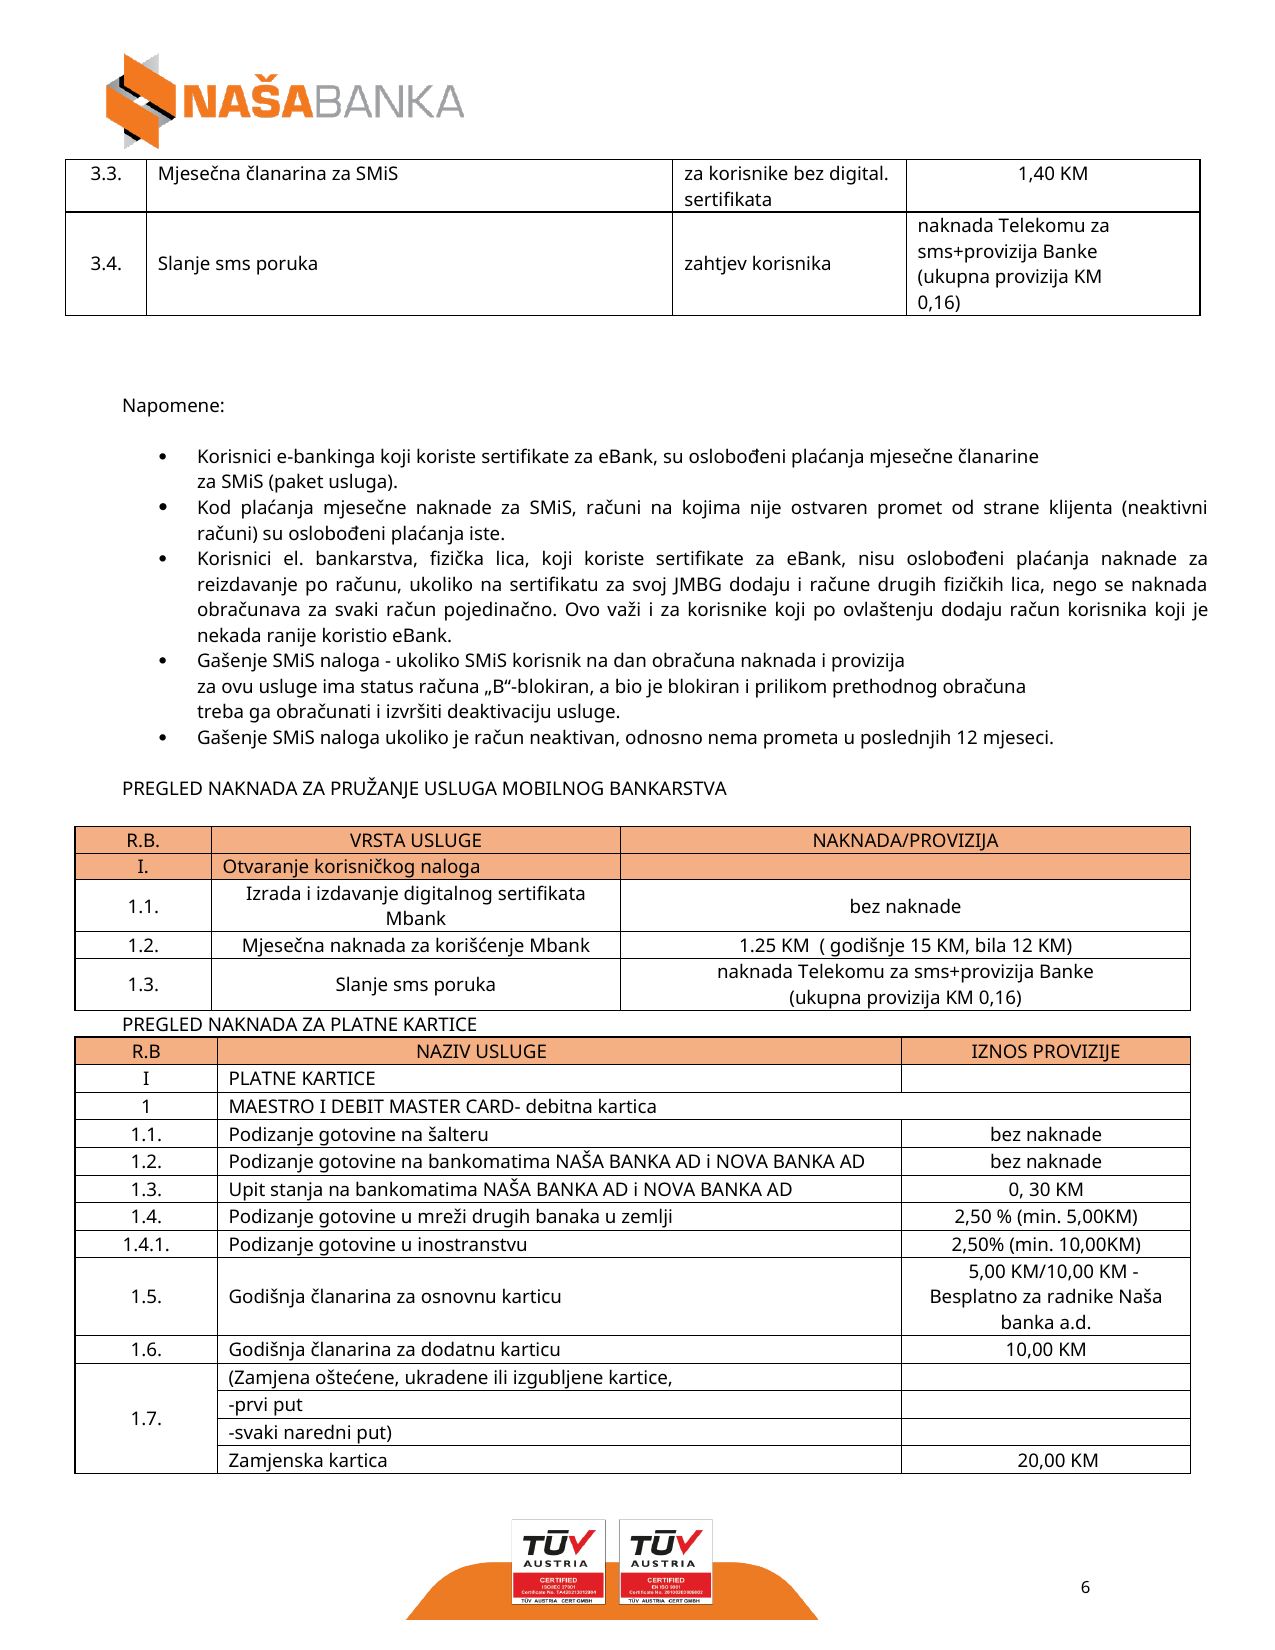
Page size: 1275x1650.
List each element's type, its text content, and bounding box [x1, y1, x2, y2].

list Korisnici el. bankarstva, fizička lica, koji koriste sertifikate za eBank, nisu oslobođeni plaćanja naknade za reizdavanje po računu, ukoliko na sertifikatu za svoj JMBG dodaju i račune drugih fizičkih lica, nego se naknada obračunava za svaki račun pojedinačno. Ovo važi i za korisnike koji po ovlaštenju dodaju račun korisnika koji je nekada ranije koristio eBank. [159, 545, 1209, 647]
table_cell Godišnja članarina za osnovnu karticu [218, 1258, 901, 1335]
text Napomene: [122, 392, 1209, 418]
picture [405, 1513, 819, 1620]
list Korisnici e-bankinga koji koriste sertifikate za eBank, su oslobođeni plaćanja mjesečne članarine [159, 443, 1209, 469]
table_cell 1.1. [76, 880, 211, 931]
table_cell 1.1. [76, 1120, 217, 1147]
table_cell MAESTRO I DEBIT MASTER CARD- debitna kartica [218, 1093, 1190, 1119]
text PREGLED NAKNADA ZA PLATNE KARTICE [122, 1011, 1209, 1036]
list Kod plaćanja mjesečne naknade za SMiS, računi na kojima nije ostvaren promet od strane klijenta (neaktivni računi) su oslobođeni plaćanja iste. [159, 494, 1209, 545]
table_header IZNOS PROVIZIJE [902, 1038, 1190, 1064]
table_cell Izrada i izdavanje digitalnog sertifikata Mbank [212, 880, 620, 931]
table_cell Mjesečna naknada za korišćenje Mbank [212, 932, 620, 958]
table_header VRSTA USLUGE [212, 827, 620, 853]
table_cell 1.25 KM ( godišnje 15 KM, bila 12 KM) [621, 932, 1190, 958]
table_header R.B [76, 1038, 217, 1064]
table_cell 2,50 % (min. 5,00KM) [902, 1203, 1190, 1230]
table_cell 1.6. [76, 1336, 217, 1362]
table_cell Podizanje gotovine u mreži drugih banaka u zemlji [218, 1203, 901, 1230]
table_cell 5,00 KM/10,00 KM - Besplatno za radnike Naša banka a.d. [902, 1258, 1190, 1335]
table_cell -svaki naredni put) [218, 1419, 901, 1445]
text za ovu usluge ima status računa „B“-blokiran, a bio je blokiran i prilikom prethodnog obračuna [197, 673, 1209, 698]
table_cell 1.4.1. [76, 1231, 217, 1257]
table_cell 3.3. [66, 160, 146, 211]
table_cell bez naknade [902, 1120, 1190, 1147]
table_cell 1,40 KM [907, 160, 1199, 211]
table_cell zahtjev korisnika [673, 213, 906, 314]
table_cell Godišnja članarina za dodatnu karticu [218, 1336, 901, 1362]
table_cell Podizanje gotovine u inostranstvu [218, 1231, 901, 1257]
table_cell 10,00 KM [902, 1336, 1190, 1362]
table_cell 3.4. [66, 213, 146, 314]
table_cell PLATNE KARTICE [218, 1065, 901, 1092]
table_cell [902, 1364, 1190, 1390]
table_cell 1.2. [76, 932, 211, 958]
table_cell [902, 1391, 1190, 1418]
text PREGLED NAKNADA ZA PRUŽANJE USLUGA MOBILNOG BANKARSTVA [122, 775, 1263, 801]
picture [106, 53, 464, 149]
table_cell Podizanje gotovine na šalteru [218, 1120, 901, 1147]
table_cell [902, 1065, 1190, 1092]
table_cell 2,50% (min. 10,00KM) [902, 1231, 1190, 1257]
table_cell [621, 854, 1190, 879]
table_cell 1.7. [76, 1364, 217, 1473]
table_cell I [76, 1065, 217, 1092]
table_cell 0, 30 KM [902, 1176, 1190, 1202]
table_cell Otvaranje korisničkog naloga [212, 854, 620, 879]
table_cell (Zamjena oštećene, ukradene ili izgubljene kartice, [218, 1364, 901, 1390]
table_cell -prvi put [218, 1391, 901, 1418]
table_cell 1.5. [76, 1258, 217, 1335]
table_cell Upit stanja na bankomatima NAŠA BANKA AD i NOVA BANKA AD [218, 1176, 901, 1202]
table_header NAZIV USLUGE [218, 1038, 901, 1064]
table_cell [902, 1419, 1190, 1445]
table_cell 1.3. [76, 959, 211, 1010]
table_cell bez naknade [902, 1148, 1190, 1174]
table_cell naknada Telekomu za sms+provizija Banke (ukupna provizija KM 0,16) [621, 959, 1190, 1010]
table_cell 1 [76, 1093, 217, 1119]
text treba ga obračunati i izvršiti deaktivaciju usluge. [197, 698, 1209, 724]
table_cell 1.3. [76, 1176, 217, 1202]
text za SMiS (paket usluga). [197, 469, 1209, 494]
table_cell naknada Telekomu za sms+provizija Banke (ukupna provizija KM 0,16) [907, 213, 1199, 314]
table_cell za korisnike bez digital. sertifikata [673, 160, 906, 211]
table_cell bez naknade [621, 880, 1190, 931]
table_cell Slanje sms poruka [147, 213, 672, 314]
table_header NAKNADA/PROVIZIJA [621, 827, 1190, 853]
table_cell 20,00 KM [902, 1446, 1190, 1473]
list Gašenje SMiS naloga - ukoliko SMiS korisnik na dan obračuna naknada i provizija [159, 647, 1209, 673]
list Gašenje SMiS naloga ukoliko je račun neaktivan, odnosno nema prometa u poslednjih 12 mjeseci. [159, 724, 1209, 749]
table_cell 1.4. [76, 1203, 217, 1230]
table_header R.B. [76, 827, 211, 853]
table_cell 1.2. [76, 1148, 217, 1174]
table_cell I. [76, 854, 211, 879]
table_cell Slanje sms poruka [212, 959, 620, 1010]
table_cell Mjesečna članarina za SMiS [147, 160, 672, 211]
table_cell Zamjenska kartica [218, 1446, 901, 1473]
table_cell Podizanje gotovine na bankomatima NAŠA BANKA AD i NOVA BANKA AD [218, 1148, 901, 1174]
